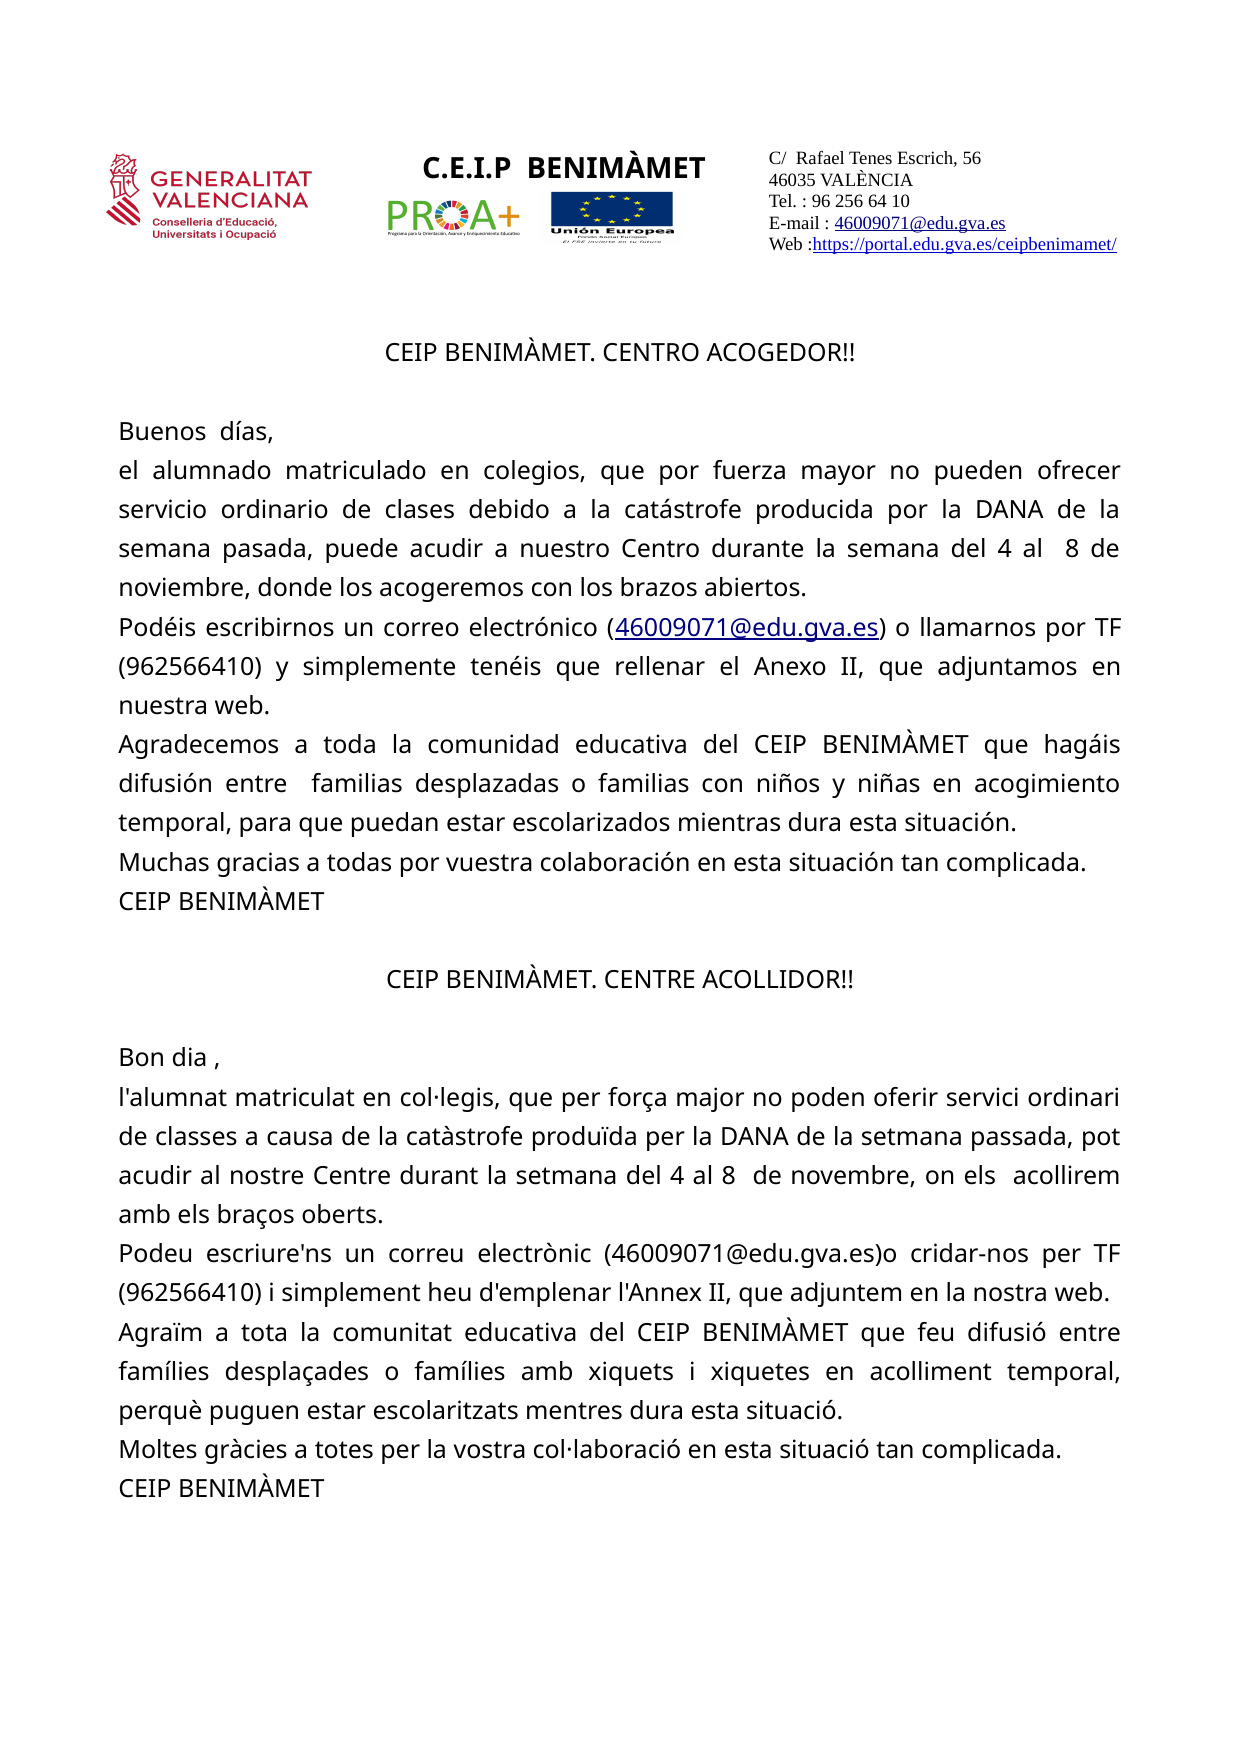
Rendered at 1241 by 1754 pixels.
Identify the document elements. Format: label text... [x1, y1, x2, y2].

table_header [65, 147, 366, 272]
text Podéis escribirnos un correo electrónico (46009071@edu.gva.es) o llamarnos por TF (962566410) y simplemente tenéis que rellenar el Anexo II, que adjuntamos en nuestra web. [118, 609, 1122, 722]
text Bon dia , [118, 1040, 1122, 1074]
text Podeu escriure'ns un correu electrònic (46009071@edu.gva.es)o cridar-nos per TF (962566410) i simplement heu d'emplenar l'Annex II, que adjuntem en la nostra web. [118, 1236, 1122, 1309]
text CEIP BENIMÀMET. CENTRO ACOGEDOR!! [118, 335, 1122, 369]
text CEIP BENIMÀMET [118, 1471, 1122, 1505]
picture [538, 188, 683, 245]
text Muchas gracias a todas por vuestra colaboración en esta situación tan complicada. [118, 844, 1122, 878]
text Moltes gràcies a totes per la vostra col·laboració en esta situació tan complicada. [118, 1432, 1122, 1466]
picture [386, 199, 521, 238]
picture [99, 148, 317, 244]
text Buenos días, [118, 413, 1122, 447]
text Agradecemos a toda la comunidad educativa del CEIP BENIMÀMET que hagáis difusión entre familias desplazadas o familias con niños y niñas en acogimiento temporal, para que puedan estar escolarizados mientras dura esta situación. [118, 727, 1122, 839]
text CEIP BENIMÀMET. CENTRE ACOLLIDOR!! [118, 962, 1122, 996]
table_header C.E.I.P BENIMÀMET [366, 147, 761, 272]
text l'alumnat matriculat en col·legis, que per força major no poden oferir servici ordinari de classes a causa de la catàstrofe produïda per la DANA de la setmana passada, pot acudir al nostre Centre durant la setmana del 4 al 8 de novembre, on els acollirem amb els braços oberts. [118, 1079, 1122, 1231]
table_header C/ Rafael Tenes Escrich, 56 46035 VALÈNCIA Tel. : 96 256 64 10 E-mail : 46009071@edu.gva.es Web :https://portal.edu.gva.es/ceipbenimamet/ [761, 147, 1240, 272]
text CEIP BENIMÀMET [118, 883, 1122, 917]
text el alumnado matriculado en colegios, que por fuerza mayor no pueden ofrecer servicio ordinario de clases debido a la catástrofe producida por la DANA de la semana pasada, puede acudir a nuestro Centro durante la semana del 4 al 8 de noviembre, donde los acogeremos con los brazos abiertos. [118, 453, 1122, 604]
text Agraïm a tota la comunitat educativa del CEIP BENIMÀMET que feu difusió entre famílies desplaçades o famílies amb xiquets i xiquetes en acolliment temporal, perquè puguen estar escolaritzats mentres dura esta situació. [118, 1314, 1122, 1427]
